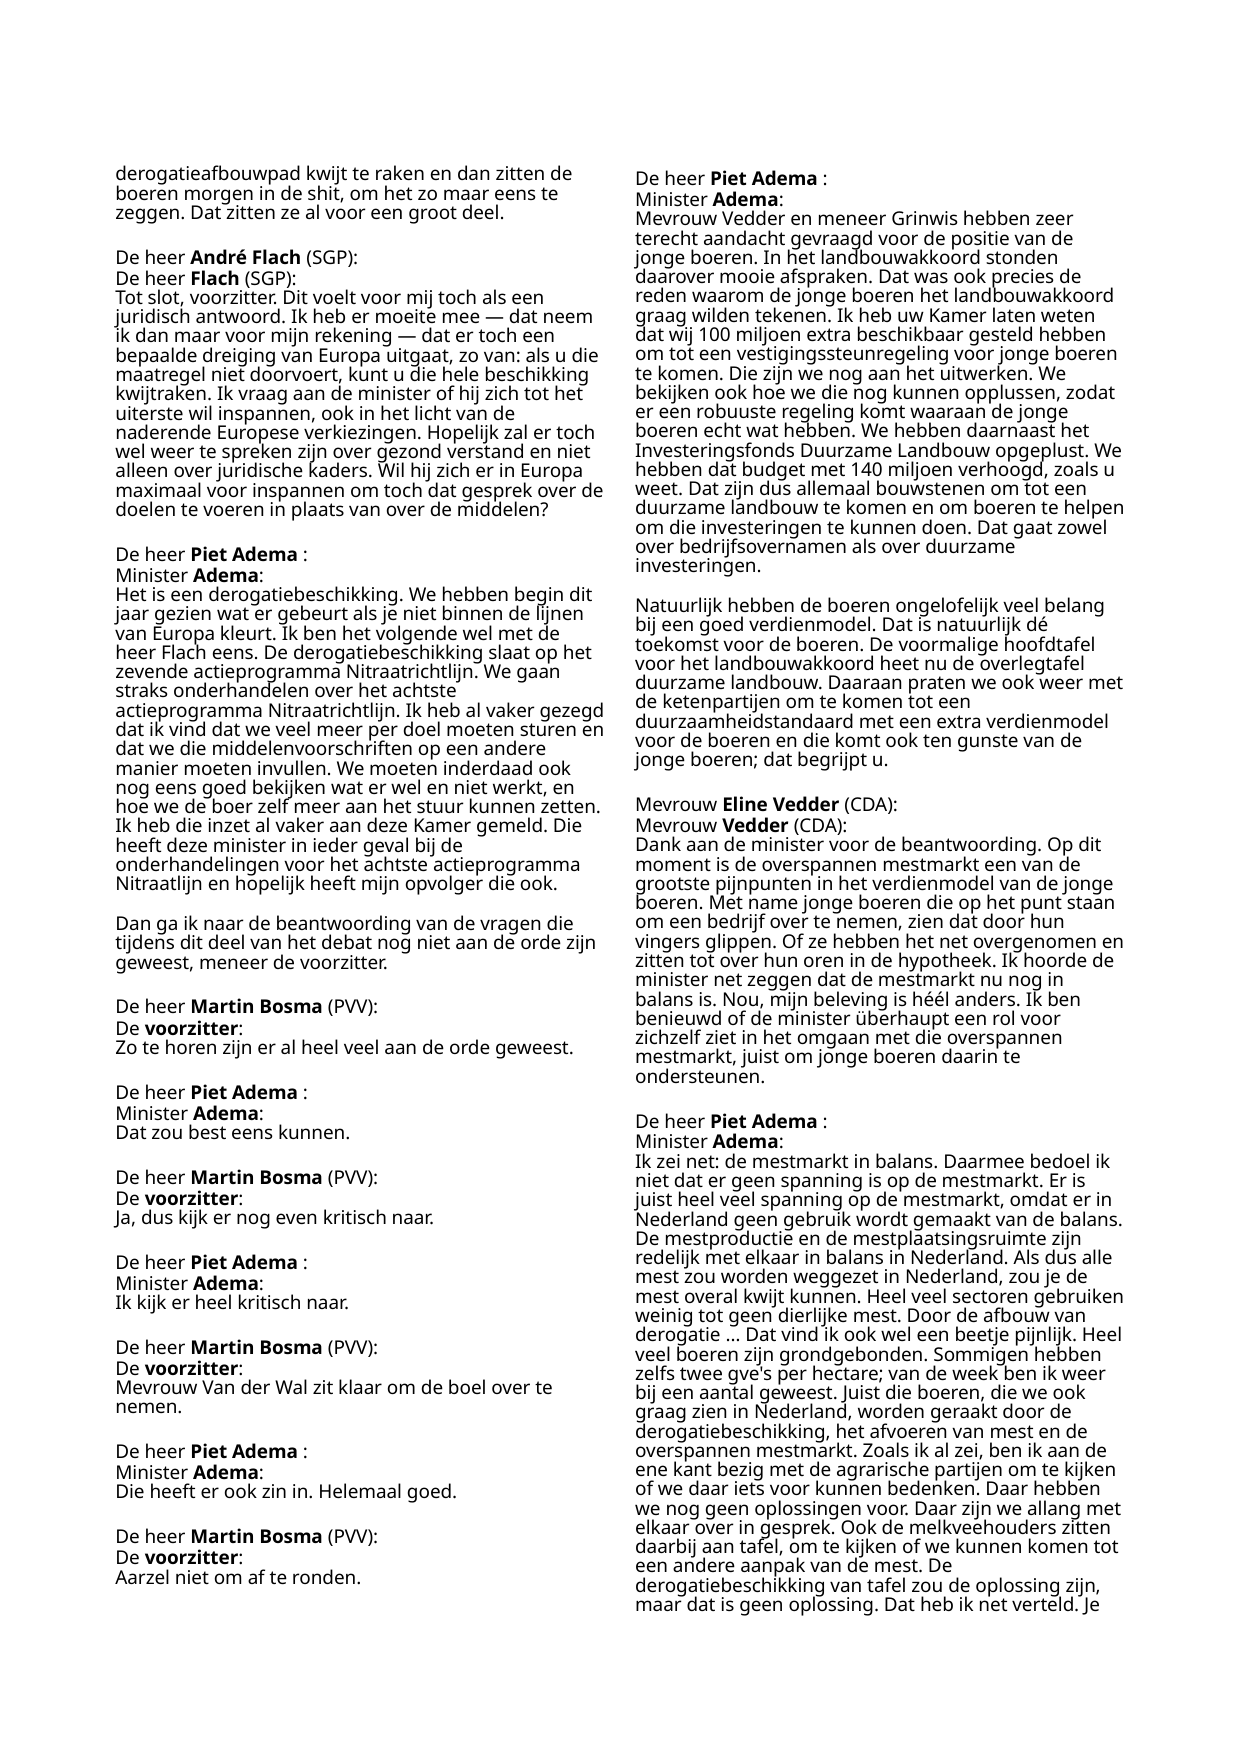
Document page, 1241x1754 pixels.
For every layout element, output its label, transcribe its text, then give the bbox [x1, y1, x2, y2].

text De heer Piet Adema : [115, 1079, 605, 1104]
text Minister Adema: [635, 1133, 1125, 1153]
text De heer Flach (SGP): [115, 270, 605, 289]
text De voorzitter: [115, 1360, 605, 1379]
text De heer Piet Adema : [635, 165, 1125, 191]
text Mevrouw Van der Wal zit klaar om de boel over te nemen. [115, 1379, 605, 1418]
text derogatieafbouwpad kwijt te raken en dan zitten de boeren morgen in de shit, om het zo maar eens te zeggen. Dat zitten ze al voor een groot deel. [115, 165, 605, 223]
text Ik kijk er heel kritisch naar. [115, 1294, 605, 1313]
text Zo te horen zijn er al heel veel aan de orde geweest. [115, 1039, 605, 1058]
text Dank aan de minister voor de beantwoording. Op dit moment is de overspannen mestmarkt een van de grootste pijnpunten in het verdienmodel van de jonge boeren. Met name jonge boeren die op het punt staan om een bedrijf over te nemen, zien dat door hun vingers glippen. Of ze hebben het net overgenomen en zitten tot over hun oren in de hypotheek. Ik hoorde de minister net zeggen dat de mestmarkt nu nog in balans is. Nou, mijn beleving is héél anders. Ik ben benieuwd of de minister überhaupt een rol voor zichzelf ziet in het omgaan met die overspannen mestmarkt, juist om jonge boeren daarin te ondersteunen. [635, 836, 1125, 1087]
text Mevrouw Eline Vedder (CDA): [635, 791, 1125, 817]
text De heer Piet Adema : [115, 1249, 605, 1275]
text De heer Piet Adema : [115, 541, 605, 567]
text De voorzitter: [115, 1549, 605, 1569]
text Het is een derogatiebeschikking. We hebben begin dit jaar gezien wat er gebeurt als je niet binnen de lijnen van Europa kleurt. Ik ben het volgende wel met de heer Flach eens. De derogatiebeschikking slaat op het zevende actieprogramma Nitraatrichtlijn. We gaan straks onderhandelen over het achtste actieprogramma Nitraatrichtlijn. Ik heb al vaker gezegd dat ik vind dat we veel meer per doel moeten sturen en dat we die middelenvoorschriften op een andere manier moeten invullen. We moeten inderdaad ook nog eens goed bekijken wat er wel en niet werkt, en hoe we de boer zelf meer aan het stuur kunnen zetten. Ik heb die inzet al vaker aan deze Kamer gemeld. Die heeft deze minister in ieder geval bij de onderhandelingen voor het achtste actieprogramma Nitraatlijn en hopelijk heeft mijn opvolger die ook. [115, 586, 605, 894]
text Dat zou best eens kunnen. [115, 1124, 605, 1143]
text De voorzitter: [115, 1019, 605, 1039]
text Minister Adema: [115, 1464, 605, 1483]
text Mevrouw Vedder en meneer Grinwis hebben zeer terecht aandacht gevraagd voor de positie van de jonge boeren. In het landbouwakkoord stonden daarover mooie afspraken. Dat was ook precies de reden waarom de jonge boeren het landbouwakkoord graag wilden tekenen. Ik heb uw Kamer laten weten dat wij 100 miljoen extra beschikbaar gesteld hebben om tot een vestigingssteunregeling voor jonge boeren te komen. Die zijn we nog aan het uitwerken. We bekijken ook hoe we die nog kunnen opplussen, zodat er een robuuste regeling komt waaraan de jonge boeren echt wat hebben. We hebben daarnaast het Investeringsfonds Duurzame Landbouw opgeplust. We hebben dat budget met 140 miljoen verhoogd, zoals u weet. Dat zijn dus allemaal bouwstenen om tot een duurzame landbouw te komen en om boeren te helpen om die investeringen te kunnen doen. Dat gaat zowel over bedrijfsovernamen als over duurzame investeringen. [635, 210, 1125, 576]
text Ik zei net: de mestmarkt in balans. Daarmee bedoel ik niet dat er geen spanning is op de mestmarkt. Er is juist heel veel spanning op de mestmarkt, omdat er in Nederland geen gebruik wordt gemaakt van de balans. De mestproductie en de mestplaatsingsruimte zijn redelijk met elkaar in balans in Nederland. Als dus alle mest zou worden weggezet in Nederland, zou je de mest overal kwijt kunnen. Heel veel sectoren gebruiken weinig tot geen dierlijke mest. Door de afbouw van derogatie … Dat vind ik ook wel een beetje pijnlijk. Heel veel boeren zijn grondgebonden. Sommigen hebben zelfs twee gve's per hectare; van de week ben ik weer bij een aantal geweest. Juist die boeren, die we ook graag zien in Nederland, worden geraakt door de derogatiebeschikking, het afvoeren van mest en de overspannen mestmarkt. Zoals ik al zei, ben ik aan de ene kant bezig met de agrarische partijen om te kijken of we daar iets voor kunnen bedenken. Daar hebben we nog geen oplossingen voor. Daar zijn we allang met elkaar over in gesprek. Ook de melkveehouders zitten daarbij aan tafel, om te kijken of we kunnen komen tot een andere aanpak van de mest. De derogatiebeschikking van tafel zou de oplossing zijn, maar dat is geen oplossing. Dat heb ik net verteld. Je [635, 1153, 1125, 1615]
text De heer Piet Adema : [635, 1108, 1125, 1133]
text Aarzel niet om af te ronden. [115, 1569, 605, 1588]
text De heer Martin Bosma (PVV): [115, 1334, 605, 1360]
text De voorzitter: [115, 1190, 605, 1209]
text Ja, dus kijk er nog even kritisch naar. [115, 1209, 605, 1228]
text Mevrouw Vedder (CDA): [635, 817, 1125, 836]
text De heer Martin Bosma (PVV): [115, 1524, 605, 1549]
text Minister Adema: [115, 1104, 605, 1124]
text Minister Adema: [115, 567, 605, 586]
text De heer André Flach (SGP): [115, 244, 605, 270]
text De heer Martin Bosma (PVV): [115, 1164, 605, 1190]
text Minister Adema: [635, 191, 1125, 210]
text De heer Martin Bosma (PVV): [115, 994, 605, 1019]
text Dan ga ik naar de beantwoording van de vragen die tijdens dit deel van het debat nog niet aan de orde zijn geweest, meneer de voorzitter. [115, 915, 605, 973]
text Die heeft er ook zin in. Helemaal goed. [115, 1483, 605, 1503]
text Natuurlijk hebben de boeren ongelofelijk veel belang bij een goed verdienmodel. Dat is natuurlijk dé toekomst voor de boeren. De voormalige hoofdtafel voor het landbouwakkoord heet nu de overlegtafel duurzame landbouw. Daaraan praten we ook weer met de ketenpartijen om te komen tot een duurzaamheidstandaard met een extra verdienmodel voor de boeren en die komt ook ten gunste van de jonge boeren; dat begrijpt u. [635, 597, 1125, 771]
text Tot slot, voorzitter. Dit voelt voor mij toch als een juridisch antwoord. Ik heb er moeite mee — dat neem ik dan maar voor mijn rekening — dat er toch een bepaalde dreiging van Europa uitgaat, zo van: als u die maatregel niet doorvoert, kunt u die hele beschikking kwijtraken. Ik vraag aan de minister of hij zich tot het uiterste wil inspannen, ook in het licht van de naderende Europese verkiezingen. Hopelijk zal er toch wel weer te spreken zijn over gezond verstand en niet alleen over juridische kaders. Wil hij zich er in Europa maximaal voor inspannen om toch dat gesprek over de doelen te voeren in plaats van over de middelen? [115, 289, 605, 520]
text Minister Adema: [115, 1275, 605, 1294]
text De heer Piet Adema : [115, 1438, 605, 1464]
